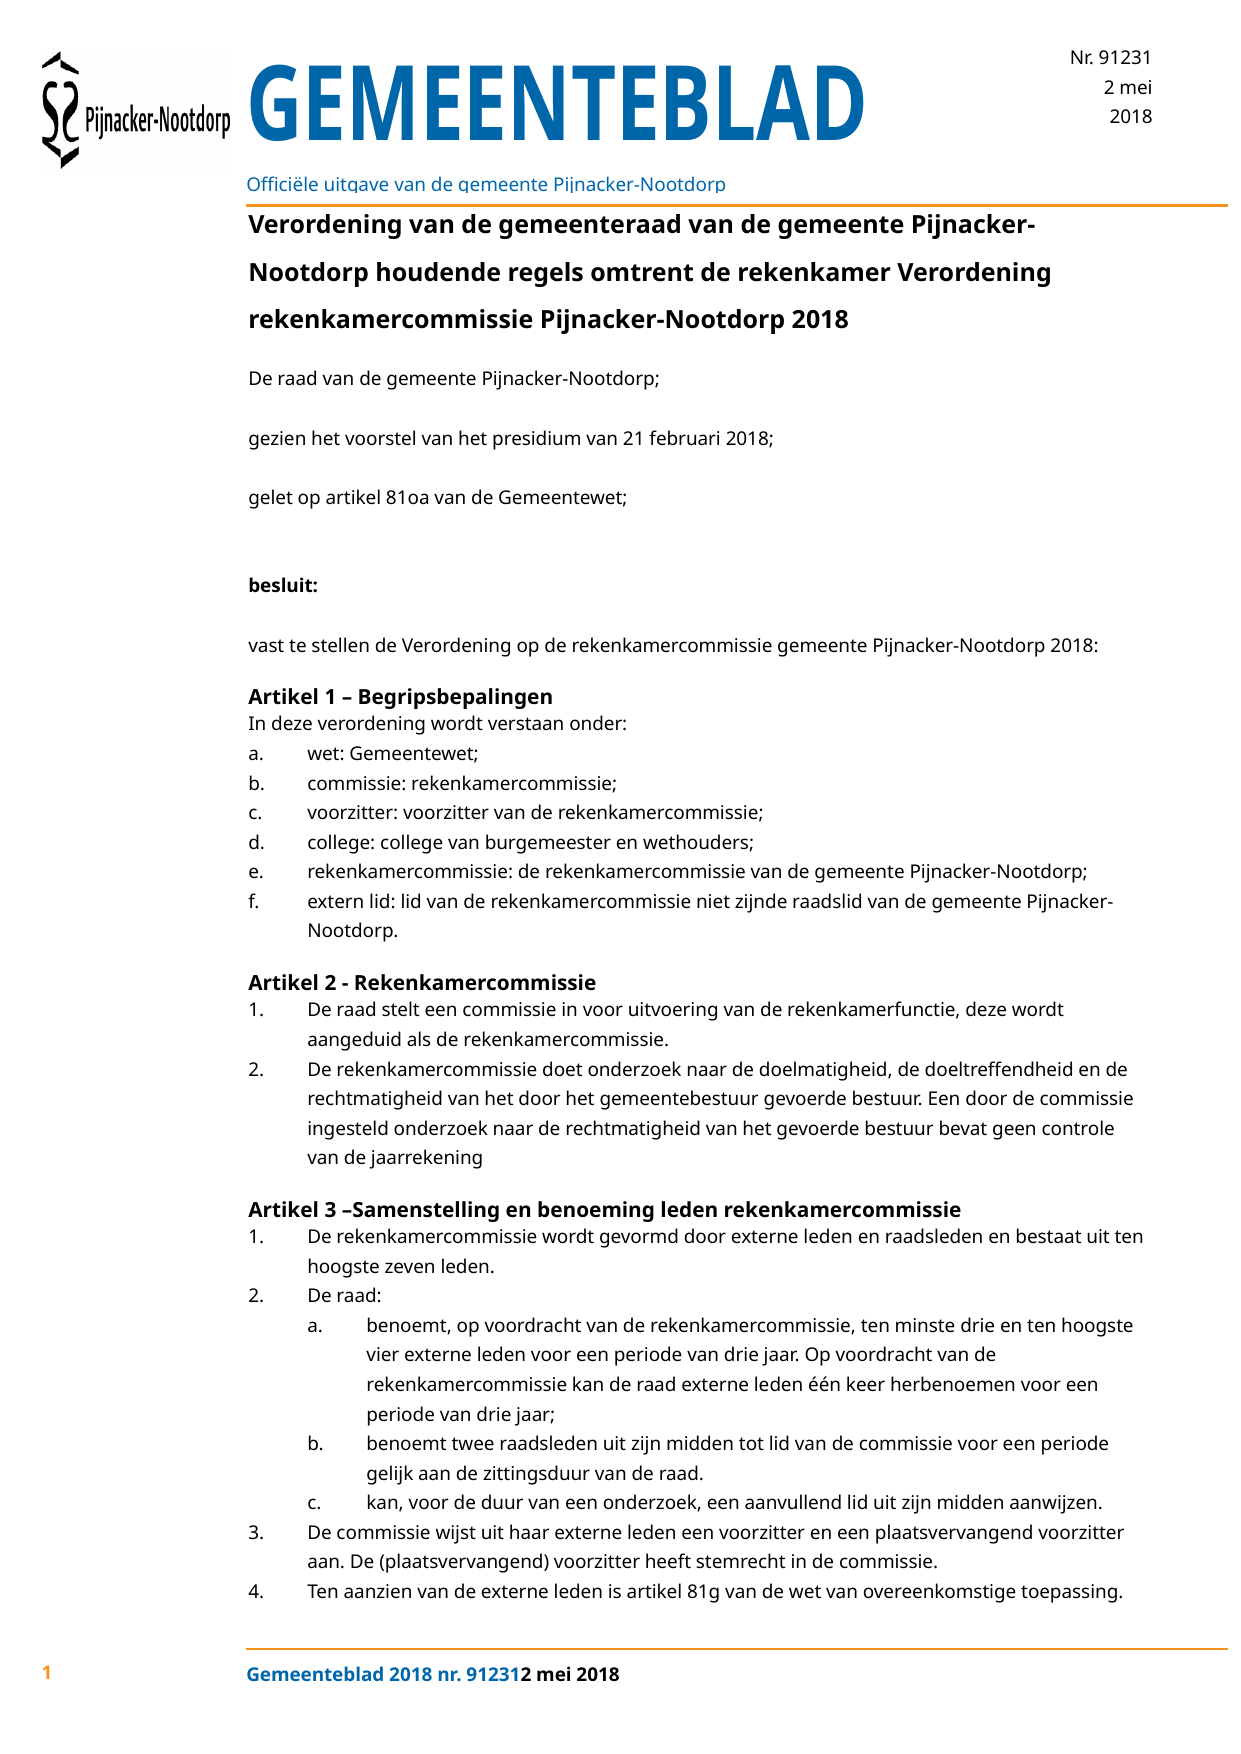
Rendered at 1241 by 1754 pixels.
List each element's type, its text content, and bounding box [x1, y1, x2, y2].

text besluit: [248, 573, 1152, 598]
list Ten aanzien van de externe leden is artikel 81g van de wet van overeenkomstige toepassing. [248, 1578, 1152, 1604]
list benoemt twee raadsleden uit zijn midden tot lid van de commissie voor een periode gelijk aan de zittingsduur van de raad. [307, 1430, 1152, 1486]
list wet: Gemeentewet; [248, 740, 1152, 766]
text In deze verordening wordt verstaan onder: [248, 711, 1152, 736]
list benoemt, op voordracht van de rekenkamercommissie, ten minste drie en ten hoogste vier externe leden voor een periode van drie jaar. Op voordracht van de rekenkamercommissie kan de raad externe leden één keer herbenoemen voor een periode van drie jaar; [307, 1312, 1152, 1427]
list college: college van burgemeester en wethouders; [248, 829, 1152, 855]
list rekenkamercommissie: de rekenkamercommissie van de gemeente Pijnacker-Nootdorp; [248, 858, 1152, 884]
list De rekenkamercommissie wordt gevormd door externe leden en raadsleden en bestaat uit ten hoogste zeven leden. [248, 1223, 1152, 1279]
text gelet op artikel 81oa van de Gemeentewet; [248, 484, 1152, 509]
text Artikel 2 - Rekenkamercommissie [248, 968, 1152, 997]
picture [41, 47, 231, 172]
list extern lid: lid van de rekenkamercommissie niet zijnde raadslid van de gemeente Pijnacker-Nootdorp. [248, 888, 1152, 943]
list De rekenkamercommissie doet onderzoek naar de doelmatigheid, de doeltreffendheid en de rechtmatigheid van het door het gemeentebestuur gevoerde bestuur. Een door de commissie ingesteld onderzoek naar de rechtmatigheid van het gevoerde bestuur bevat geen controle van de jaarrekening [248, 1056, 1152, 1170]
list De commissie wijst uit haar externe leden een voorzitter en een plaatsvervangend voorzitter aan. De (plaatsvervangend) voorzitter heeft stemrecht in de commissie. [248, 1519, 1152, 1574]
text vast te stellen de Verordening op de rekenkamercommissie gemeente Pijnacker-Nootdorp 2018: [248, 632, 1152, 657]
text gezien het voorstel van het presidium van 21 februari 2018; [248, 425, 1152, 450]
text Verordening van de gemeenteraad van de gemeente Pijnacker-Nootdorp houdende regels omtrent de rekenkamer Verordening rekenkamercommissie Pijnacker-Nootdorp 2018 [248, 207, 1152, 336]
text De raad van de gemeente Pijnacker-Nootdorp; [248, 366, 1152, 391]
list kan, voor de duur van een onderzoek, een aanvullend lid uit zijn midden aanwijzen. [307, 1489, 1152, 1515]
list voorzitter: voorzitter van de rekenkamercommissie; [248, 799, 1152, 825]
text Artikel 3 –Samenstelling en benoeming leden rekenkamercommissie [248, 1195, 1152, 1223]
list De raad: [248, 1282, 1152, 1308]
text Artikel 1 – Begripsbepalingen [248, 682, 1152, 711]
list commissie: rekenkamercommissie; [248, 770, 1152, 796]
list De raad stelt een commissie in voor uitvoering van de rekenkamerfunctie, deze wordt aangeduid als de rekenkamercommissie. [248, 997, 1152, 1052]
